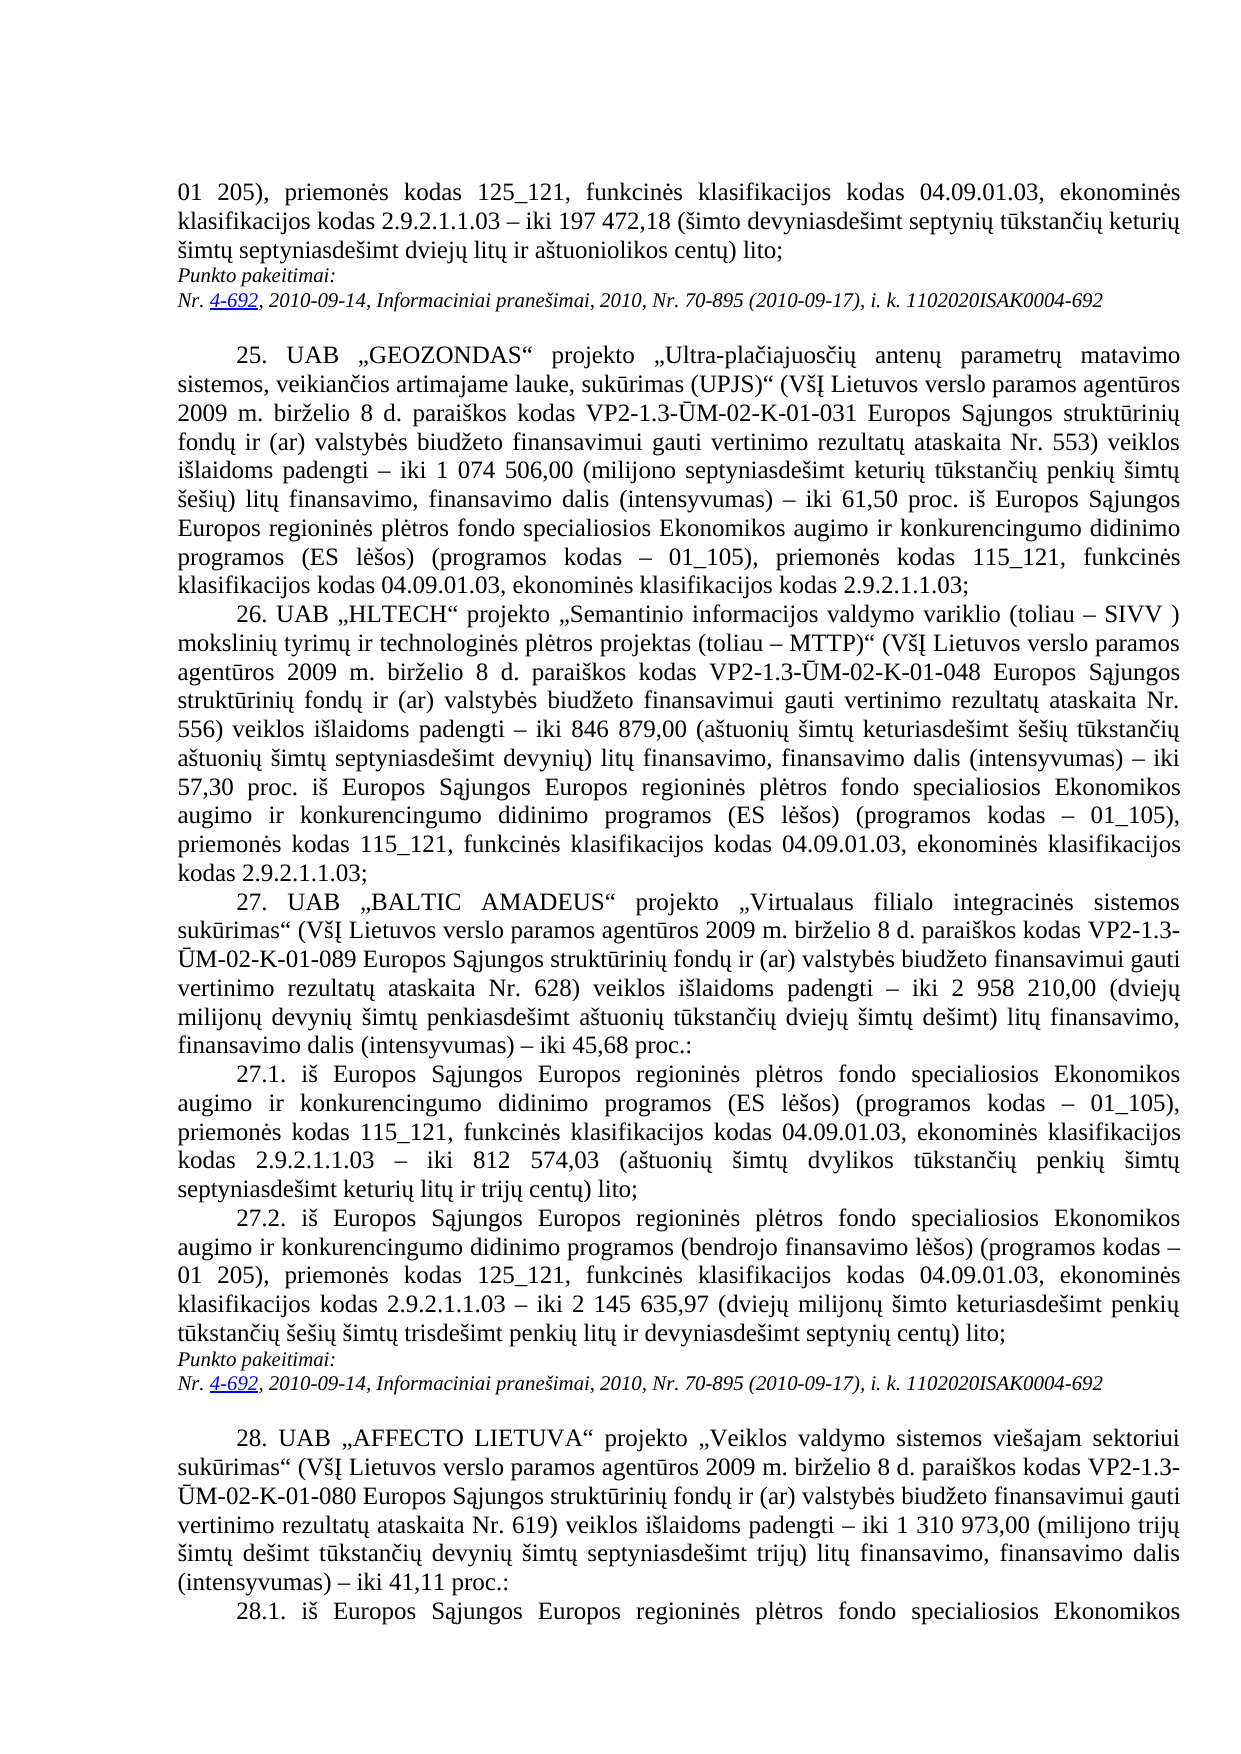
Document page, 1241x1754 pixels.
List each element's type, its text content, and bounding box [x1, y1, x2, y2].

text 28. UAB „AFFECTO LIETUVA“ projekto „Veiklos valdymo sistemos viešajam sektoriui sukūrimas“ (VšĮ Lietuvos verslo paramos agentūros 2009 m. birželio 8 d. paraiškos kodas VP2-1.3-ŪM-02-K-01-080 Europos Sąjungos struktūrinių fondų ir (ar) valstybės biudžeto finansavimui gauti vertinimo rezultatų ataskaita Nr. 619) veiklos išlaidoms padengti – iki 1 310 973,00 (milijono trijų šimtų dešimt tūkstančių devynių šimtų septyniasdešimt trijų) litų finansavimo, finansavimo dalis (intensyvumas) – iki 41,11 proc.: [177, 1423, 1181, 1596]
text Punkto pakeitimai: [177, 263, 1181, 287]
text 27.2. iš Europos Sąjungos Europos regioninės plėtros fondo specialiosios Ekonomikos augimo ir konkurencingumo didinimo programos (bendrojo finansavimo lėšos) (programos kodas – 01 205), priemonės kodas 125_121, funkcinės klasifikacijos kodas 04.09.01.03, ekonominės klasifikacijos kodas 2.9.2.1.1.03 – iki 2 145 635,97 (dviejų milijonų šimto keturiasdešimt penkių tūkstančių šešių šimtų trisdešimt penkių litų ir devyniasdešimt septynių centų) lito; [177, 1203, 1181, 1347]
text Nr. 4-692, 2010-09-14, Informaciniai pranešimai, 2010, Nr. 70-895 (2010-09-17), i. k. 1102020ISAK0004-692 [177, 287, 1181, 312]
text 26. UAB „HLTECH“ projekto „Semantinio informacijos valdymo variklio (toliau – SIVV ) mokslinių tyrimų ir technologinės plėtros projektas (toliau – MTTP)“ (VšĮ Lietuvos verslo paramos agentūros 2009 m. birželio 8 d. paraiškos kodas VP2-1.3-ŪM-02-K-01-048 Europos Sąjungos struktūrinių fondų ir (ar) valstybės biudžeto finansavimui gauti vertinimo rezultatų ataskaita Nr. 556) veiklos išlaidoms padengti – iki 846 879,00 (aštuonių šimtų keturiasdešimt šešių tūkstančių aštuonių šimtų septyniasdešimt devynių) litų finansavimo, finansavimo dalis (intensyvumas) – iki 57,30 proc. iš Europos Sąjungos Europos regioninės plėtros fondo specialiosios Ekonomikos augimo ir konkurencingumo didinimo programos (ES lėšos) (programos kodas – 01_105), priemonės kodas 115_121, funkcinės klasifikacijos kodas 04.09.01.03, ekonominės klasifikacijos kodas 2.9.2.1.1.03; [177, 599, 1181, 887]
text Nr. 4-692, 2010-09-14, Informaciniai pranešimai, 2010, Nr. 70-895 (2010-09-17), i. k. 1102020ISAK0004-692 [177, 1371, 1181, 1395]
text 27. UAB „BALTIC AMADEUS“ projekto „Virtualaus filialo integracinės sistemos sukūrimas“ (VšĮ Lietuvos verslo paramos agentūros 2009 m. birželio 8 d. paraiškos kodas VP2-1.3-ŪM-02-K-01-089 Europos Sąjungos struktūrinių fondų ir (ar) valstybės biudžeto finansavimui gauti vertinimo rezultatų ataskaita Nr. 628) veiklos išlaidoms padengti – iki 2 958 210,00 (dviejų milijonų devynių šimtų penkiasdešimt aštuonių tūkstančių dviejų šimtų dešimt) litų finansavimo, finansavimo dalis (intensyvumas) – iki 45,68 proc.: [177, 887, 1181, 1059]
text 01 205), priemonės kodas 125_121, funkcinės klasifikacijos kodas 04.09.01.03, ekonominės klasifikacijos kodas 2.9.2.1.1.03 – iki 197 472,18 (šimto devyniasdešimt septynių tūkstančių keturių šimtų septyniasdešimt dviejų litų ir aštuoniolikos centų) lito; [177, 177, 1181, 263]
text 28.1. iš Europos Sąjungos Europos regioninės plėtros fondo specialiosios Ekonomikos [177, 1596, 1181, 1625]
text 25. UAB „GEOZONDAS“ projekto „Ultra-plačiajuosčių antenų parametrų matavimo sistemos, veikiančios artimajame lauke, sukūrimas (UPJS)“ (VšĮ Lietuvos verslo paramos agentūros 2009 m. birželio 8 d. paraiškos kodas VP2-1.3-ŪM-02-K-01-031 Europos Sąjungos struktūrinių fondų ir (ar) valstybės biudžeto finansavimui gauti vertinimo rezultatų ataskaita Nr. 553) veiklos išlaidoms padengti – iki 1 074 506,00 (milijono septyniasdešimt keturių tūkstančių penkių šimtų šešių) litų finansavimo, finansavimo dalis (intensyvumas) – iki 61,50 proc. iš Europos Sąjungos Europos regioninės plėtros fondo specialiosios Ekonomikos augimo ir konkurencingumo didinimo programos (ES lėšos) (programos kodas – 01_105), priemonės kodas 115_121, funkcinės klasifikacijos kodas 04.09.01.03, ekonominės klasifikacijos kodas 2.9.2.1.1.03; [177, 340, 1181, 599]
text 27.1. iš Europos Sąjungos Europos regioninės plėtros fondo specialiosios Ekonomikos augimo ir konkurencingumo didinimo programos (ES lėšos) (programos kodas – 01_105), priemonės kodas 115_121, funkcinės klasifikacijos kodas 04.09.01.03, ekonominės klasifikacijos kodas 2.9.2.1.1.03 – iki 812 574,03 (aštuonių šimtų dvylikos tūkstančių penkių šimtų septyniasdešimt keturių litų ir trijų centų) lito; [177, 1059, 1181, 1203]
text Punkto pakeitimai: [177, 1347, 1181, 1371]
